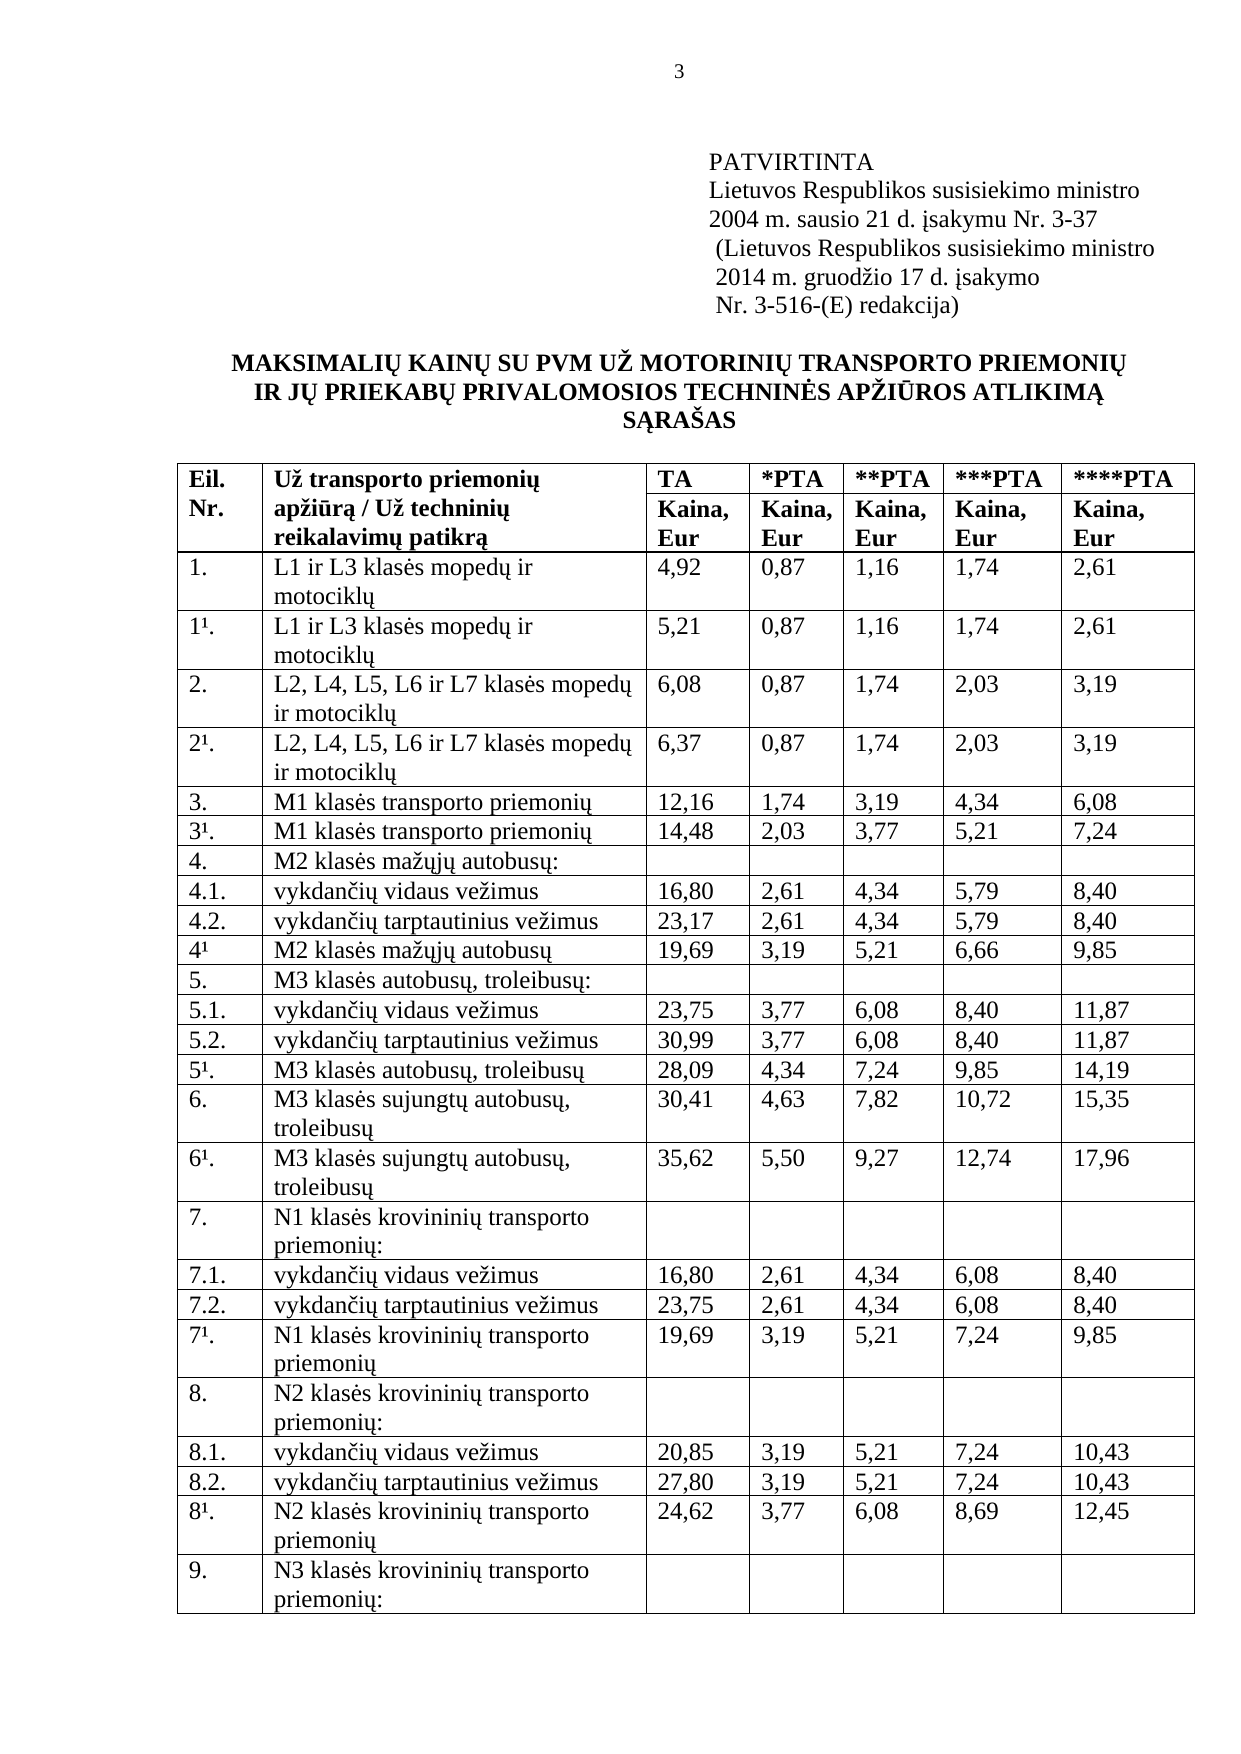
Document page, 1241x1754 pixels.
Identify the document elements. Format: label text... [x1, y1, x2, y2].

table_cell 23,17 [647, 906, 749, 934]
table_cell 12,16 [647, 787, 749, 815]
table_cell 9,85 [1062, 936, 1194, 964]
table_cell vykdančių tarptautinius vežimus [263, 1290, 646, 1319]
table_cell 7,82 [844, 1085, 943, 1142]
table_cell 8¹. [178, 1496, 262, 1554]
table_cell 2,03 [750, 816, 843, 845]
table_cell L2, L4, L5, L6 ir L7 klasės mopedų ir motociklų [263, 728, 646, 786]
table_cell 4,34 [750, 1055, 843, 1083]
table_cell 4,92 [647, 553, 749, 610]
table_cell 3,19 [844, 787, 943, 815]
text 2004 m. sausio 21 d. įsakymu Nr. 3-37 [702, 204, 1181, 233]
table_cell 8,40 [1062, 1260, 1194, 1289]
table_cell 1,74 [944, 553, 1061, 610]
table_header Eil. Nr. [178, 464, 262, 551]
table_cell 30,41 [647, 1085, 749, 1142]
table_cell 7¹. [178, 1320, 262, 1377]
table_cell [944, 1202, 1061, 1259]
table_cell 5.2. [178, 1025, 262, 1054]
table_cell 4,63 [750, 1085, 843, 1142]
table_cell 3,19 [1062, 670, 1194, 727]
table_cell [844, 846, 943, 875]
table_cell 6,08 [844, 1496, 943, 1554]
table_cell 11,87 [1062, 1025, 1194, 1054]
table_cell 5,50 [750, 1143, 843, 1201]
table_cell 7.1. [178, 1260, 262, 1289]
table_cell 2,61 [750, 876, 843, 905]
table_cell [944, 1378, 1061, 1436]
table_cell 12,74 [944, 1143, 1061, 1201]
table_cell 8. [178, 1378, 262, 1436]
table_cell Kaina, Eur [647, 494, 749, 551]
table_cell 14,48 [647, 816, 749, 845]
table_cell 6,66 [944, 936, 1061, 964]
table_cell 1¹. [178, 611, 262, 668]
table_cell vykdančių tarptautinius vežimus [263, 1467, 646, 1495]
table_cell 1,16 [844, 553, 943, 610]
table_cell 6. [178, 1085, 262, 1142]
table_cell [944, 965, 1061, 994]
table_cell 3. [178, 787, 262, 815]
table_cell 1,16 [844, 611, 943, 668]
table_cell [750, 1202, 843, 1259]
table_cell [944, 1555, 1061, 1612]
table_cell 6,08 [844, 1025, 943, 1054]
table_cell 7,24 [944, 1437, 1061, 1466]
table_cell 7,24 [1062, 816, 1194, 845]
table_cell 14,19 [1062, 1055, 1194, 1083]
table_cell N3 klasės krovininių transporto priemonių: [263, 1555, 646, 1612]
table_cell 4¹ [178, 936, 262, 964]
table_cell 7,24 [944, 1467, 1061, 1495]
table_cell 24,62 [647, 1496, 749, 1554]
table_cell 2. [178, 670, 262, 727]
table_cell N2 klasės krovininių transporto priemonių: [263, 1378, 646, 1436]
table_cell 5,21 [647, 611, 749, 668]
table_cell 9,27 [844, 1143, 943, 1201]
table_cell [844, 965, 943, 994]
table_cell N2 klasės krovininių transporto priemonių [263, 1496, 646, 1554]
table_cell 4.2. [178, 906, 262, 934]
table_cell 4,34 [944, 787, 1061, 815]
table_cell M3 klasės autobusų, troleibusų [263, 1055, 646, 1083]
table_cell L1 ir L3 klasės mopedų ir motociklų [263, 611, 646, 668]
table_cell 30,99 [647, 1025, 749, 1054]
table_cell 1,74 [844, 670, 943, 727]
table_header *PTA [750, 464, 843, 493]
table_cell 2,03 [944, 670, 1061, 727]
table_cell 16,80 [647, 1260, 749, 1289]
table_cell M3 klasės sujungtų autobusų, troleibusų [263, 1085, 646, 1142]
table_cell 8.1. [178, 1437, 262, 1466]
table_cell 5,21 [844, 936, 943, 964]
table_cell 17,96 [1062, 1143, 1194, 1201]
table_cell 7,24 [844, 1055, 943, 1083]
table_cell 6,08 [1062, 787, 1194, 815]
table_header TA [647, 464, 749, 493]
table_cell 8,40 [1062, 876, 1194, 905]
table_cell [750, 965, 843, 994]
table_cell 10,43 [1062, 1437, 1194, 1466]
table_cell 4.1. [178, 876, 262, 905]
table_cell 10,72 [944, 1085, 1061, 1142]
table_cell 6,08 [944, 1290, 1061, 1319]
table_cell M3 klasės sujungtų autobusų, troleibusų [263, 1143, 646, 1201]
table_cell [647, 846, 749, 875]
text (Lietuvos Respublikos susisiekimo ministro [709, 233, 1181, 262]
table_cell vykdančių tarptautinius vežimus [263, 1025, 646, 1054]
table_cell 2,61 [1062, 611, 1194, 668]
text Nr. 3-516-(E) redakcija) [709, 291, 1181, 319]
table_cell 11,87 [1062, 995, 1194, 1024]
text Lietuvos Respublikos susisiekimo ministro [709, 176, 1181, 204]
table_cell 2,61 [750, 1290, 843, 1319]
table_cell 8,40 [1062, 906, 1194, 934]
table_cell 5,21 [844, 1467, 943, 1495]
table_cell 2,61 [1062, 553, 1194, 610]
table_cell 3,19 [1062, 728, 1194, 786]
table_cell 2,61 [750, 906, 843, 934]
table_cell [1062, 1555, 1194, 1612]
table_cell 16,80 [647, 876, 749, 905]
table_header **PTA [844, 464, 943, 493]
table_cell 3,19 [750, 1467, 843, 1495]
table_cell 5,21 [844, 1320, 943, 1377]
table_cell 3,77 [844, 816, 943, 845]
table_cell 5.1. [178, 995, 262, 1024]
table_cell 4,34 [844, 1260, 943, 1289]
table_cell [1062, 846, 1194, 875]
table_cell [750, 1378, 843, 1436]
table_cell 1,74 [750, 787, 843, 815]
table_cell 27,80 [647, 1467, 749, 1495]
table_cell 0,87 [750, 728, 843, 786]
table_cell 12,45 [1062, 1496, 1194, 1554]
table_cell vykdančių vidaus vežimus [263, 1437, 646, 1466]
table_cell 3,19 [750, 1320, 843, 1377]
table_cell 4,34 [844, 876, 943, 905]
table_cell 8,40 [944, 995, 1061, 1024]
table_cell 23,75 [647, 1290, 749, 1319]
table_cell 8,69 [944, 1496, 1061, 1554]
table_cell 1. [178, 553, 262, 610]
table_cell N1 klasės krovininių transporto priemonių [263, 1320, 646, 1377]
table_cell [844, 1555, 943, 1612]
table_cell 5,21 [844, 1437, 943, 1466]
table_cell N1 klasės krovininių transporto priemonių: [263, 1202, 646, 1259]
table_cell 6,37 [647, 728, 749, 786]
text Maksimalių kainų su PVM už motorinių transporto priemonių [177, 348, 1181, 377]
table_cell 10,43 [1062, 1467, 1194, 1495]
table_cell 3¹. [178, 816, 262, 845]
table_cell 6,08 [944, 1260, 1061, 1289]
table_cell L1 ir L3 klasės mopedų ir motociklų [263, 553, 646, 610]
table_cell 0,87 [750, 553, 843, 610]
table_cell 6¹. [178, 1143, 262, 1201]
table_cell 6,08 [844, 995, 943, 1024]
table_cell 35,62 [647, 1143, 749, 1201]
table_cell [647, 965, 749, 994]
table_cell 4,34 [844, 1290, 943, 1319]
table_cell 9. [178, 1555, 262, 1612]
table_cell 2¹. [178, 728, 262, 786]
table_cell M1 klasės transporto priemonių [263, 816, 646, 845]
table_cell Kaina, Eur [844, 494, 943, 551]
table_cell 5,79 [944, 906, 1061, 934]
table_cell 9,85 [944, 1055, 1061, 1083]
table_cell [1062, 1202, 1194, 1259]
table_cell [1062, 965, 1194, 994]
table_cell 3,77 [750, 1496, 843, 1554]
table_header ***PTA [944, 464, 1061, 493]
table_cell 0,87 [750, 670, 843, 727]
table_cell 1,74 [944, 611, 1061, 668]
table_cell 4,34 [844, 906, 943, 934]
table_header ****PTA [1062, 464, 1194, 493]
table_cell L2, L4, L5, L6 ir L7 klasės mopedų ir motociklų [263, 670, 646, 727]
table_cell [844, 1378, 943, 1436]
table_cell 19,69 [647, 936, 749, 964]
table_cell 19,69 [647, 1320, 749, 1377]
table_cell 7.2. [178, 1290, 262, 1319]
table_cell 5. [178, 965, 262, 994]
table_cell 23,75 [647, 995, 749, 1024]
text PATVIRTINTA [702, 147, 1181, 176]
table_cell 3,77 [750, 1025, 843, 1054]
table_cell 3,77 [750, 995, 843, 1024]
table_cell 4. [178, 846, 262, 875]
table_cell vykdančių vidaus vežimus [263, 876, 646, 905]
table_cell 5,21 [944, 816, 1061, 845]
table_cell 5¹. [178, 1055, 262, 1083]
table_cell 9,85 [1062, 1320, 1194, 1377]
table_cell [844, 1202, 943, 1259]
table_cell 7,24 [944, 1320, 1061, 1377]
table_cell 3,19 [750, 936, 843, 964]
table_cell vykdančių vidaus vežimus [263, 1260, 646, 1289]
text sąrašas [177, 406, 1181, 434]
table_cell 3,19 [750, 1437, 843, 1466]
table_cell 0,87 [750, 611, 843, 668]
table_cell 28,09 [647, 1055, 749, 1083]
table_header Už transporto priemonių apžiūrą / Už techninių reikalavimų patikrą [263, 464, 646, 551]
table_cell 1,74 [844, 728, 943, 786]
table_cell 8,40 [1062, 1290, 1194, 1319]
table_cell 8.2. [178, 1467, 262, 1495]
table_cell M1 klasės transporto priemonių [263, 787, 646, 815]
table_cell [1062, 1378, 1194, 1436]
text 2014 m. gruodžio 17 d. įsakymo [709, 262, 1181, 291]
table_cell 2,03 [944, 728, 1061, 786]
table_cell M3 klasės autobusų, troleibusų: [263, 965, 646, 994]
table_cell 20,85 [647, 1437, 749, 1466]
table_cell [647, 1202, 749, 1259]
table_cell [750, 846, 843, 875]
table_cell 2,61 [750, 1260, 843, 1289]
table_cell 5,79 [944, 876, 1061, 905]
table_cell 7. [178, 1202, 262, 1259]
table_cell Kaina, Eur [1062, 494, 1194, 551]
table_cell vykdančių vidaus vežimus [263, 995, 646, 1024]
table_cell M2 klasės mažųjų autobusų: [263, 846, 646, 875]
table_cell Kaina, Eur [944, 494, 1061, 551]
table_cell [750, 1555, 843, 1612]
table_cell Kaina, Eur [750, 494, 843, 551]
table_cell vykdančių tarptautinius vežimus [263, 906, 646, 934]
table_cell 15,35 [1062, 1085, 1194, 1142]
table_cell [647, 1378, 749, 1436]
table_cell 8,40 [944, 1025, 1061, 1054]
text ir jų priekabų privalomosios techninės apžiūros atlikimą [177, 377, 1181, 406]
table_cell [944, 846, 1061, 875]
table_cell [647, 1555, 749, 1612]
table_cell 6,08 [647, 670, 749, 727]
table_cell M2 klasės mažųjų autobusų [263, 936, 646, 964]
